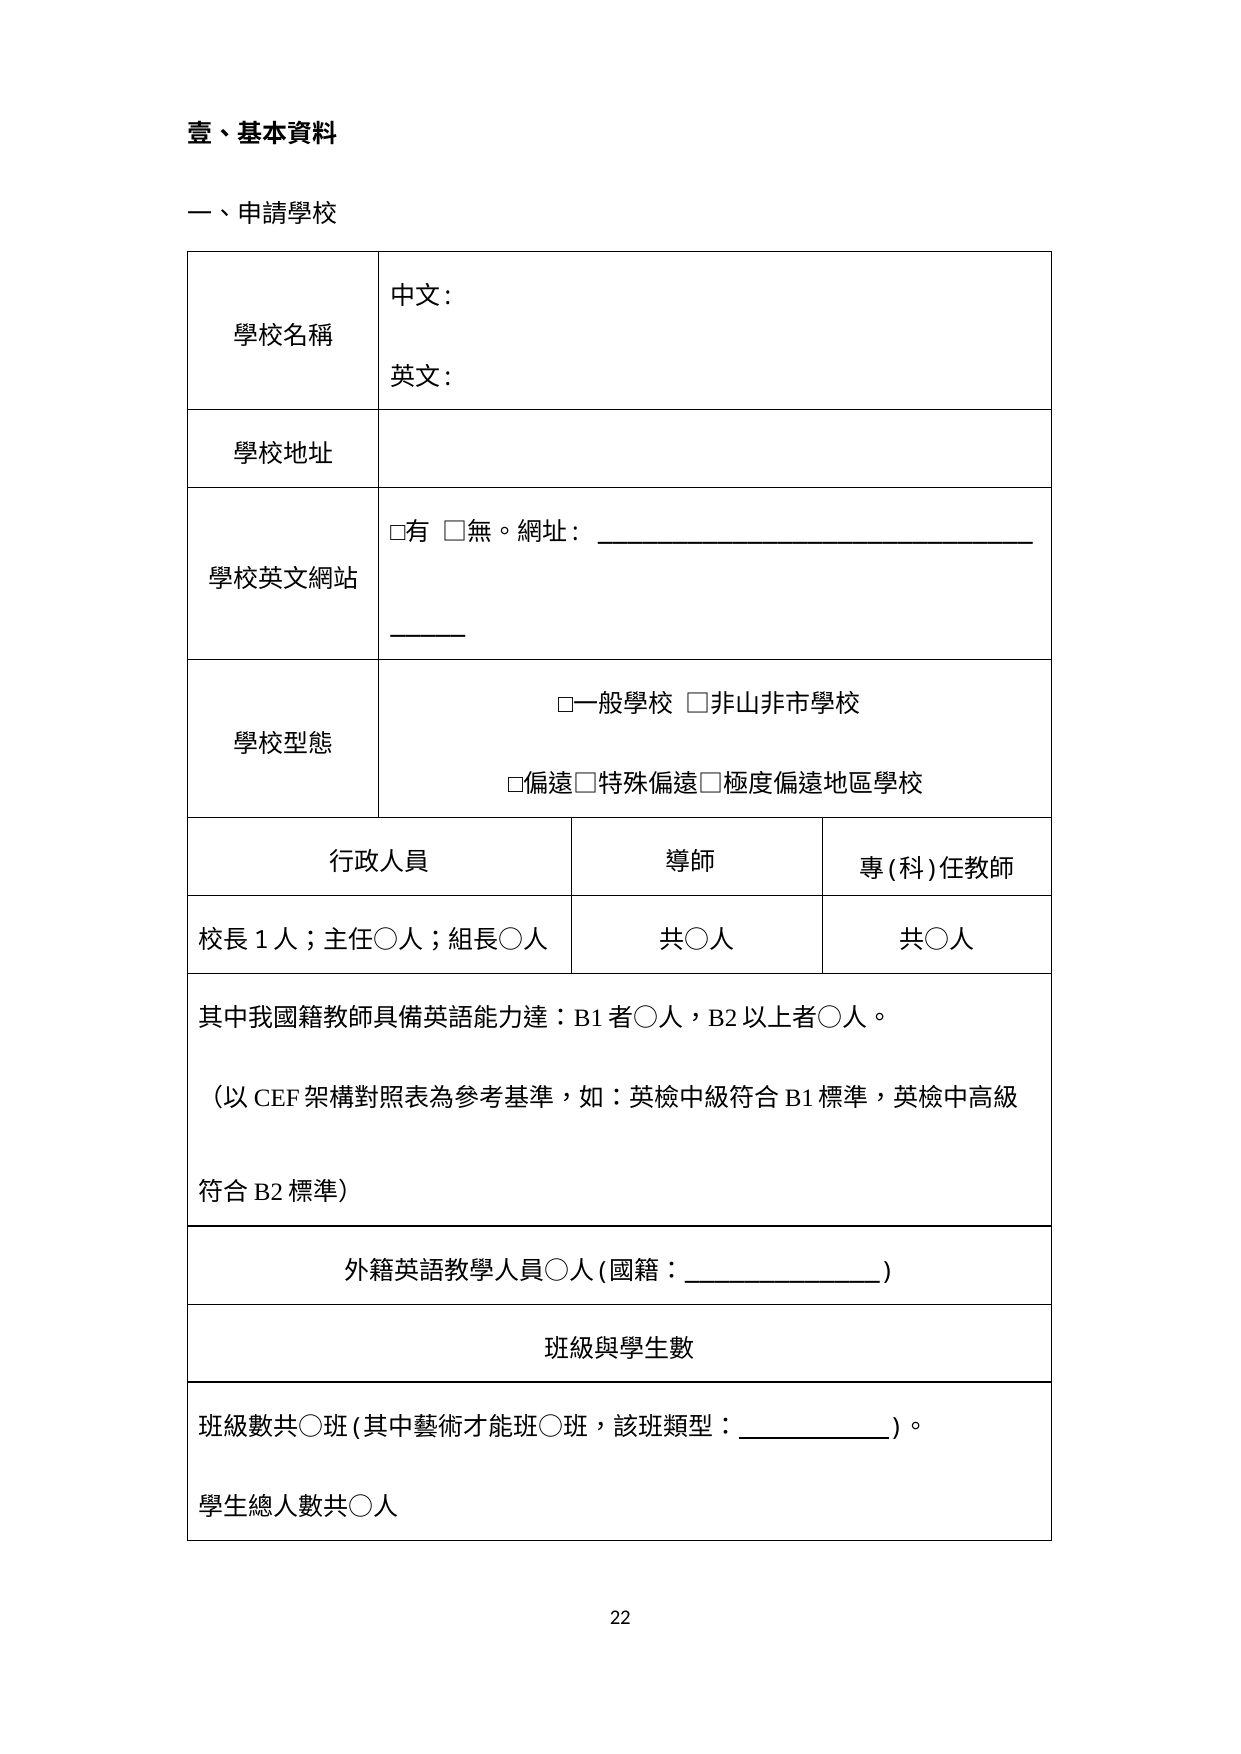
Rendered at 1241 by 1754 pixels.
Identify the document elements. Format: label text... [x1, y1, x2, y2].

table_cell [379, 410, 1051, 487]
text 一、申請學校 [187, 170, 1053, 233]
table_cell 班級數共○班(其中藝術才能班○班，該班類型： )。 學生總人數共○人 [188, 1383, 1051, 1540]
table_cell □有 □無。網址: __________________________________ [379, 488, 1051, 658]
table_cell 導師 [572, 818, 822, 895]
table_cell 校長1人；主任○人；組長○人 [188, 896, 571, 973]
table_cell 其中我國籍教師具備英語能力達：B1者○人，B2以上者○人。 （以CEF架構對照表為參考基準，如：英檢中級符合B1標準，英檢中高級符合B2標準） [188, 974, 1051, 1225]
table_header 學校名稱 [188, 252, 378, 409]
table_cell 班級與學生數 [188, 1305, 1051, 1381]
table_cell 專(科)任教師 [823, 818, 1051, 895]
table_cell 學校地址 [188, 410, 378, 487]
table_cell 行政人員 [188, 818, 571, 895]
table_header 中文: 英文: [379, 252, 1051, 409]
table_cell 學校英文網站 [188, 488, 378, 658]
table_cell □一般學校 □非山非市學校 □偏遠□特殊偏遠□極度偏遠地區學校 [379, 660, 1051, 817]
table_cell 共○人 [572, 896, 822, 973]
text 壹、基本資料 [187, 89, 1053, 152]
table_cell 外籍英語教學人員○人(國籍：_____________) [188, 1227, 1051, 1304]
table_cell 學校型態 [188, 660, 378, 817]
table_cell 共○人 [823, 896, 1051, 973]
